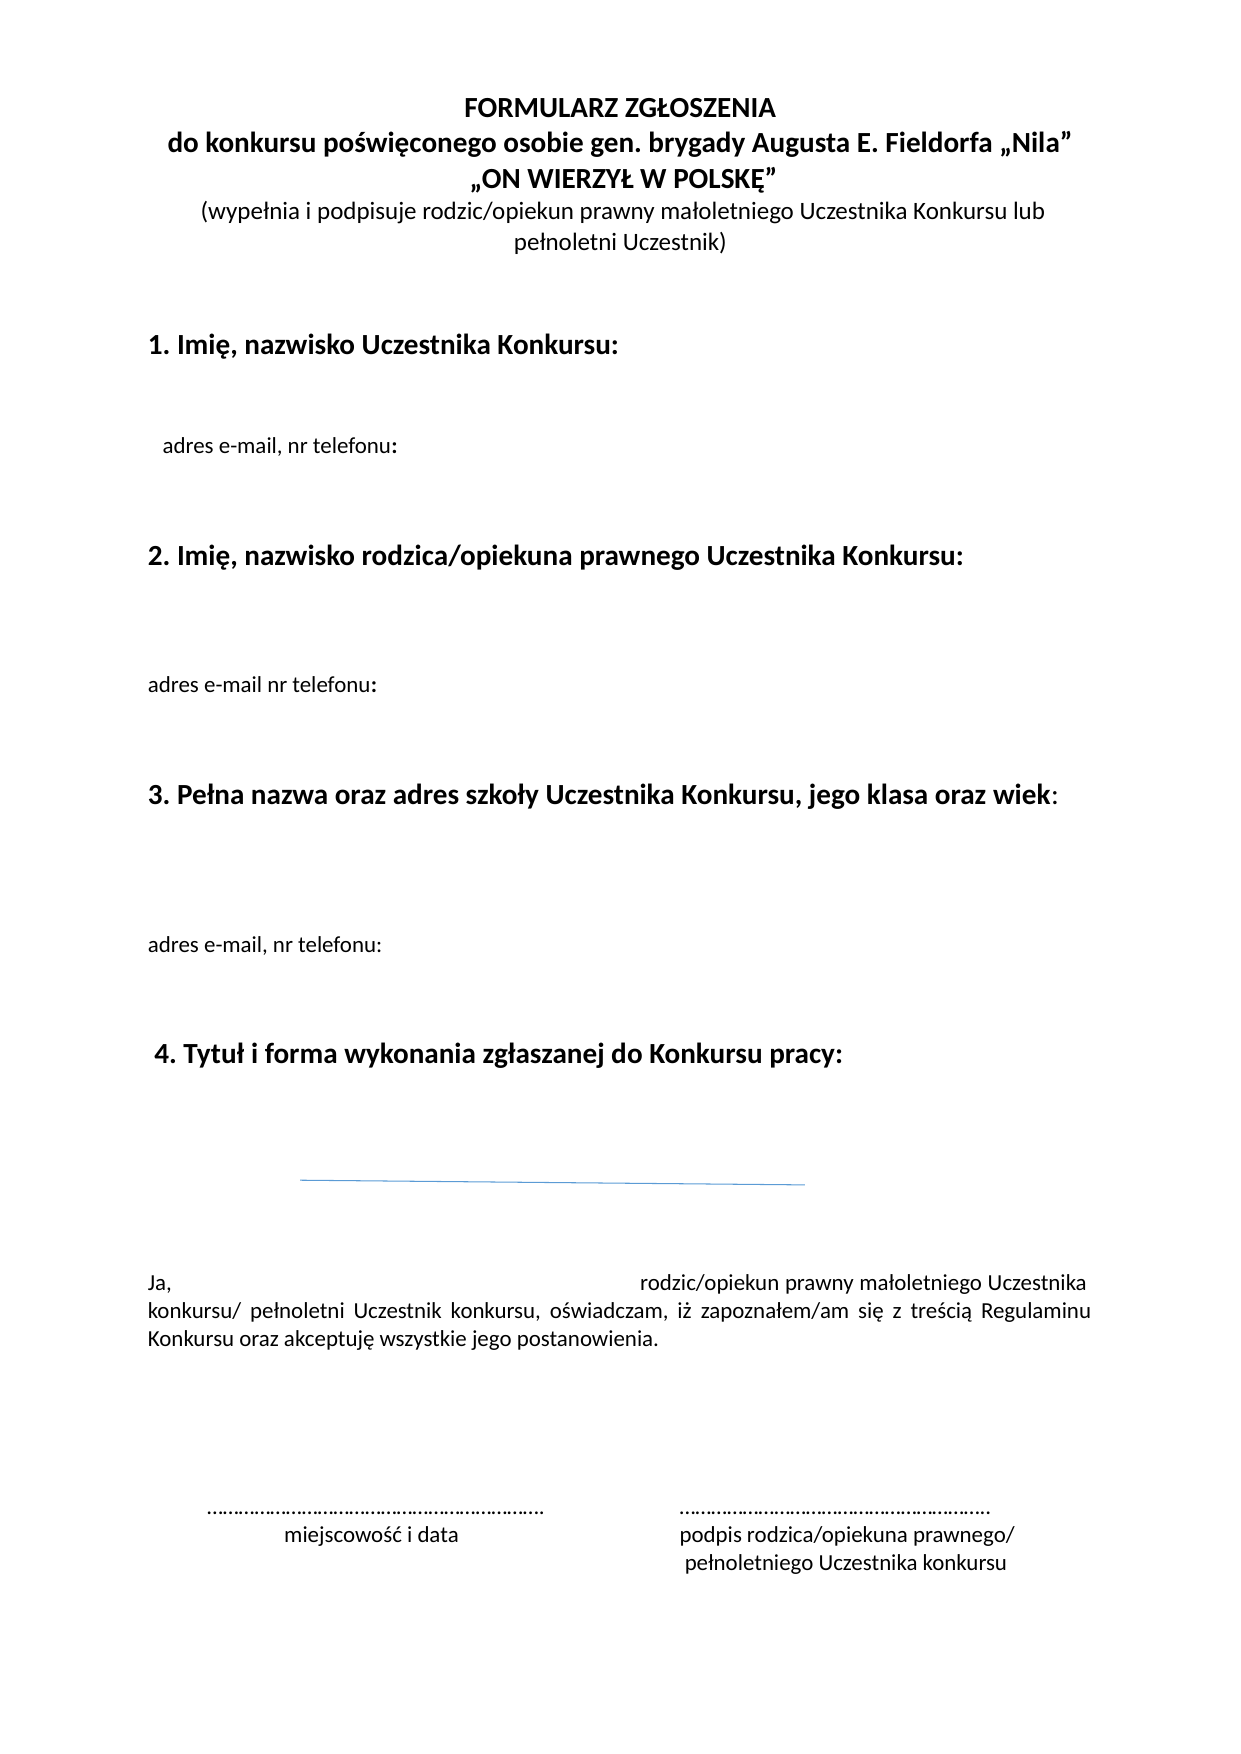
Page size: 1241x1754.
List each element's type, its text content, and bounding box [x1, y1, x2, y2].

text „ON WIERZYŁ W POLSKĘ” [148, 160, 1092, 196]
text 4. Tytuł i forma wykonania zgłaszanej do Konkursu pracy: [148, 1035, 1092, 1071]
text 3. Pełna nazwa oraz adres szkoły Uczestnika Konkursu, jego klasa oraz wiek: [148, 776, 1092, 812]
text adres e-mail, nr telefonu: [148, 432, 1092, 488]
text miejscowość i data podpis rodzica/opiekuna prawnego/ pełnoletniego Uczestnika konkursu [207, 1520, 1092, 1576]
text (wypełnia i podpisuje rodzic/opiekun prawny małoletniego Uczestnika Konkursu lub pełnoletni Uczestnik) [148, 196, 1092, 257]
text adres e-mail nr telefonu: [148, 671, 1092, 755]
text 2. Imię, nazwisko rodzica/opiekuna prawnego Uczestnika Konkursu: [148, 537, 1092, 573]
text Ja, rodzic/opiekun prawny małoletniego Uczestnika konkursu/ pełnoletni Uczestnik konkursu, oświadczam, iż zapoznałem/am się z treścią Regulaminu Konkursu oraz akceptuję wszystkie jego postanowienia. [148, 1268, 1092, 1352]
text do konkursu poświęconego osobie gen. brygady Augusta E. Fieldorfa „Nila” [148, 124, 1092, 160]
text 1. Imię, nazwisko Uczestnika Konkursu: [148, 326, 1092, 362]
text ………………………………………………………. ………………………………………………….. [207, 1492, 1092, 1520]
text FORMULARZ ZGŁOSZENIA [148, 89, 1092, 124]
text adres e-mail, nr telefonu: [148, 930, 1092, 958]
